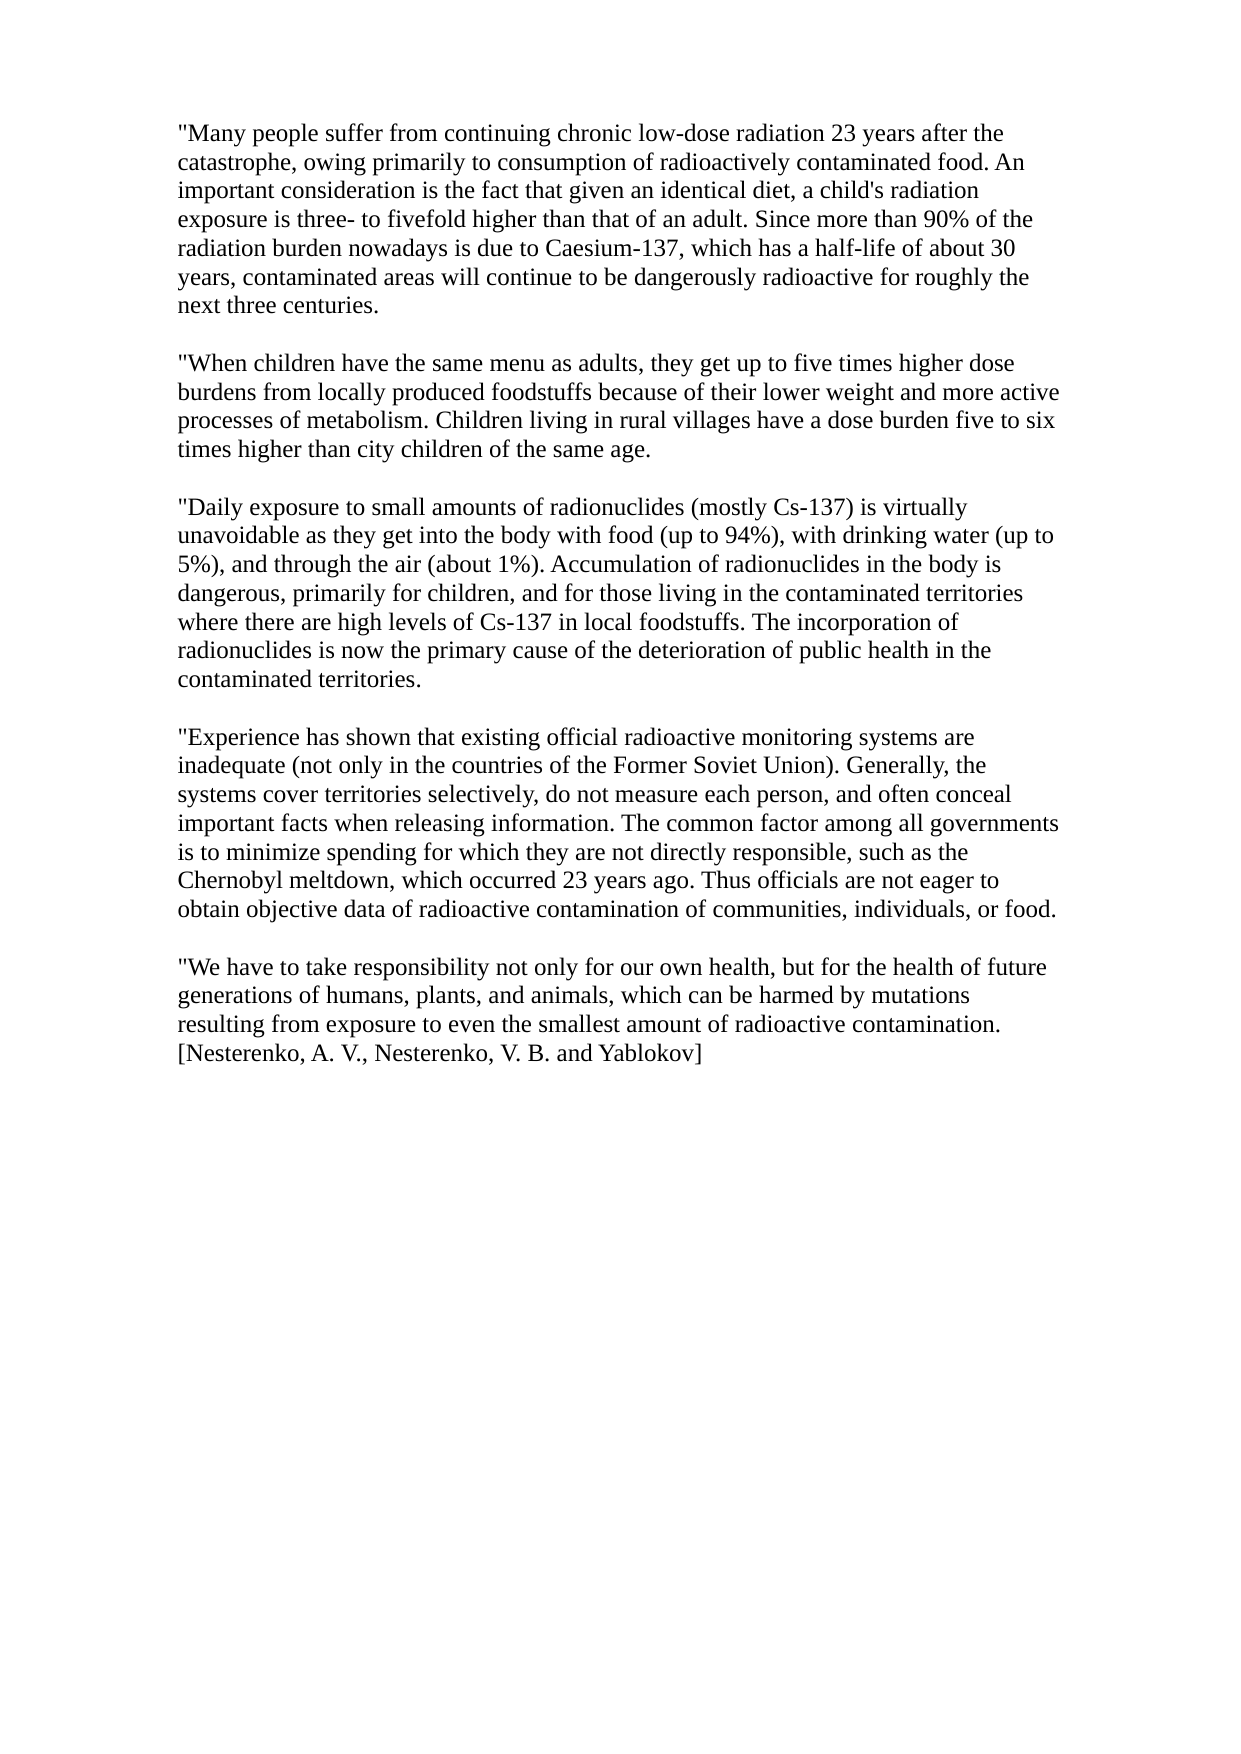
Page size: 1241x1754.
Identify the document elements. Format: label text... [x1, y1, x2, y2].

text "Many people suffer from continuing chronic low-dose radiation 23 years after the catastrophe, owing primarily to consumption of radioactively contaminated food. An important consideration is the fact that given an identical diet, a child's radiation exposure is three- to fivefold higher than that of an adult. Since more than 90% of the radiation burden nowadays is due to Caesium-137, which has a half-life of about 30 years, contaminated areas will continue to be dangerously radioactive for roughly the next three centuries. "When children have the same menu as adults, they get up to five times higher dose burdens from locally produced foodstuffs because of their lower weight and more active processes of metabolism. Children living in rural villages have a dose burden five to six times higher than city children of the same age. "Daily exposure to small amounts of radionuclides (mostly Cs-137) is virtually unavoidable as they get into the body with food (up to 94%), with drinking water (up to 5%), and through the air (about 1%). Accumulation of radionuclides in the body is dangerous, primarily for children, and for those living in the contaminated territories where there are high levels of Cs-137 in local foodstuffs. The incorporation of radionuclides is now the primary cause of the deterioration of public health in the contaminated territories. "Experience has shown that existing official radioactive monitoring systems are inadequate (not only in the countries of the Former Soviet Union). Generally, the systems cover territories selectively, do not measure each person, and often conceal important facts when releasing information. The common factor among all governments is to minimize spending for which they are not directly responsible, such as the Chernobyl meltdown, which occurred 23 years ago. Thus officials are not eager to obtain objective data of radioactive contamination of communities, individuals, or food. "We have to take responsibility not only for our own health, but for the health of future generations of humans, plants, and animals, which can be harmed by mutations resulting from exposure to even the smallest amount of radioactive contamination. [Nesterenko, A. V., Nesterenko, V. B. and Yablokov] [177, 118, 1063, 1067]
